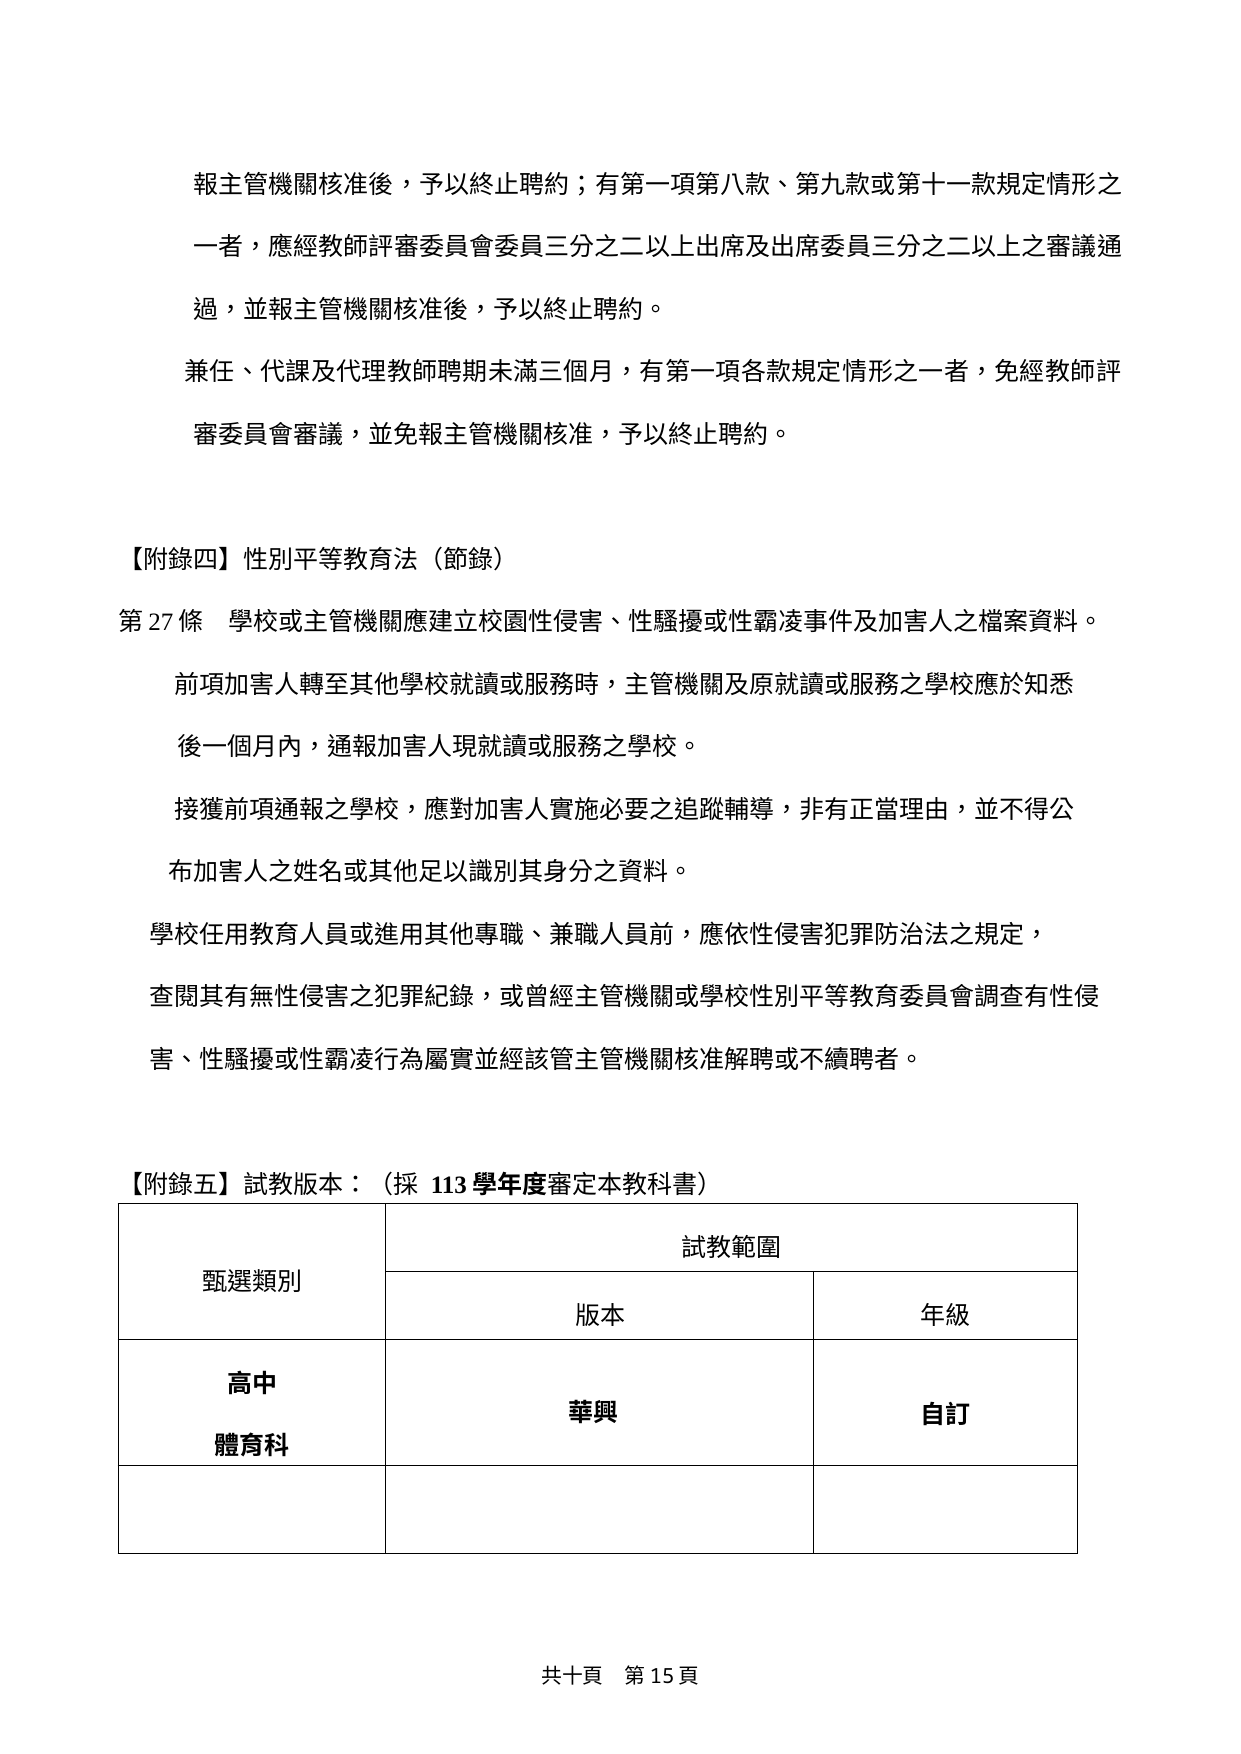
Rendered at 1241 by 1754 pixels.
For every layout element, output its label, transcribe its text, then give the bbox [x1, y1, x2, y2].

table_cell 自訂 [814, 1340, 1077, 1465]
table_cell [119, 1466, 385, 1553]
text 後一個月內，通報加害人現就讀或服務之學校。 [177, 703, 1122, 766]
text 接獲前項通報之學校，應對加害人實施必要之追蹤輔導，非有正當理由，並不得公 [118, 766, 1122, 828]
text 學校任用教育人員或進用其他專職、兼職人員前，應依性侵害犯罪防治法之規定， [118, 891, 1122, 953]
table_cell 華興 [386, 1340, 813, 1465]
text 查閱其有無性侵害之犯罪紀錄，或曾經主管機關或學校性別平等教育委員會調查有性侵 [118, 953, 1122, 1016]
table_cell 高中 體育科 [119, 1340, 385, 1465]
table_cell [814, 1466, 1077, 1553]
table_cell 版本 [386, 1272, 813, 1339]
table_cell 年級 [814, 1272, 1077, 1339]
table_header 試教範圍 [386, 1204, 1077, 1271]
text 兼任、代課及代理教師聘期在三個月以上，有第一項第七款或第十款規定情形之一者，應經教師評審委員會委員三分之二以上出席及出席委員二分之一以上之審議通過，並報主管機關核准後，予以終止聘約；有第一項第八款、第九款或第十一款規定情形之一者，應經教師評審委員會委員三分之二以上出席及出席委員三分之二以上之審議通過，並報主管機關核准後，予以終止聘約。 [118, 141, 1122, 328]
text 兼任、代課及代理教師聘期未滿三個月，有第一項各款規定情形之一者，免經教師評審委員會審議，並免報主管機關核准，予以終止聘約。 [118, 328, 1122, 453]
text 害、性騷擾或性霸凌行為屬實並經該管主管機關核准解聘或不續聘者。 [118, 1016, 1122, 1078]
text 布加害人之姓名或其他足以識別其身分之資料。 [118, 828, 1122, 891]
text 【附錄四】性別平等教育法（節錄） [118, 516, 1122, 578]
table_header 甄選類別 [119, 1204, 385, 1339]
text 【附錄五】試教版本：（採 113學年度審定本教科書） [118, 1141, 1122, 1203]
text 第27條 學校或主管機關應建立校園性侵害、性騷擾或性霸凌事件及加害人之檔案資料。 [118, 578, 1122, 641]
text 前項加害人轉至其他學校就讀或服務時，主管機關及原就讀或服務之學校應於知悉 [118, 641, 1122, 703]
table_cell [386, 1466, 813, 1553]
